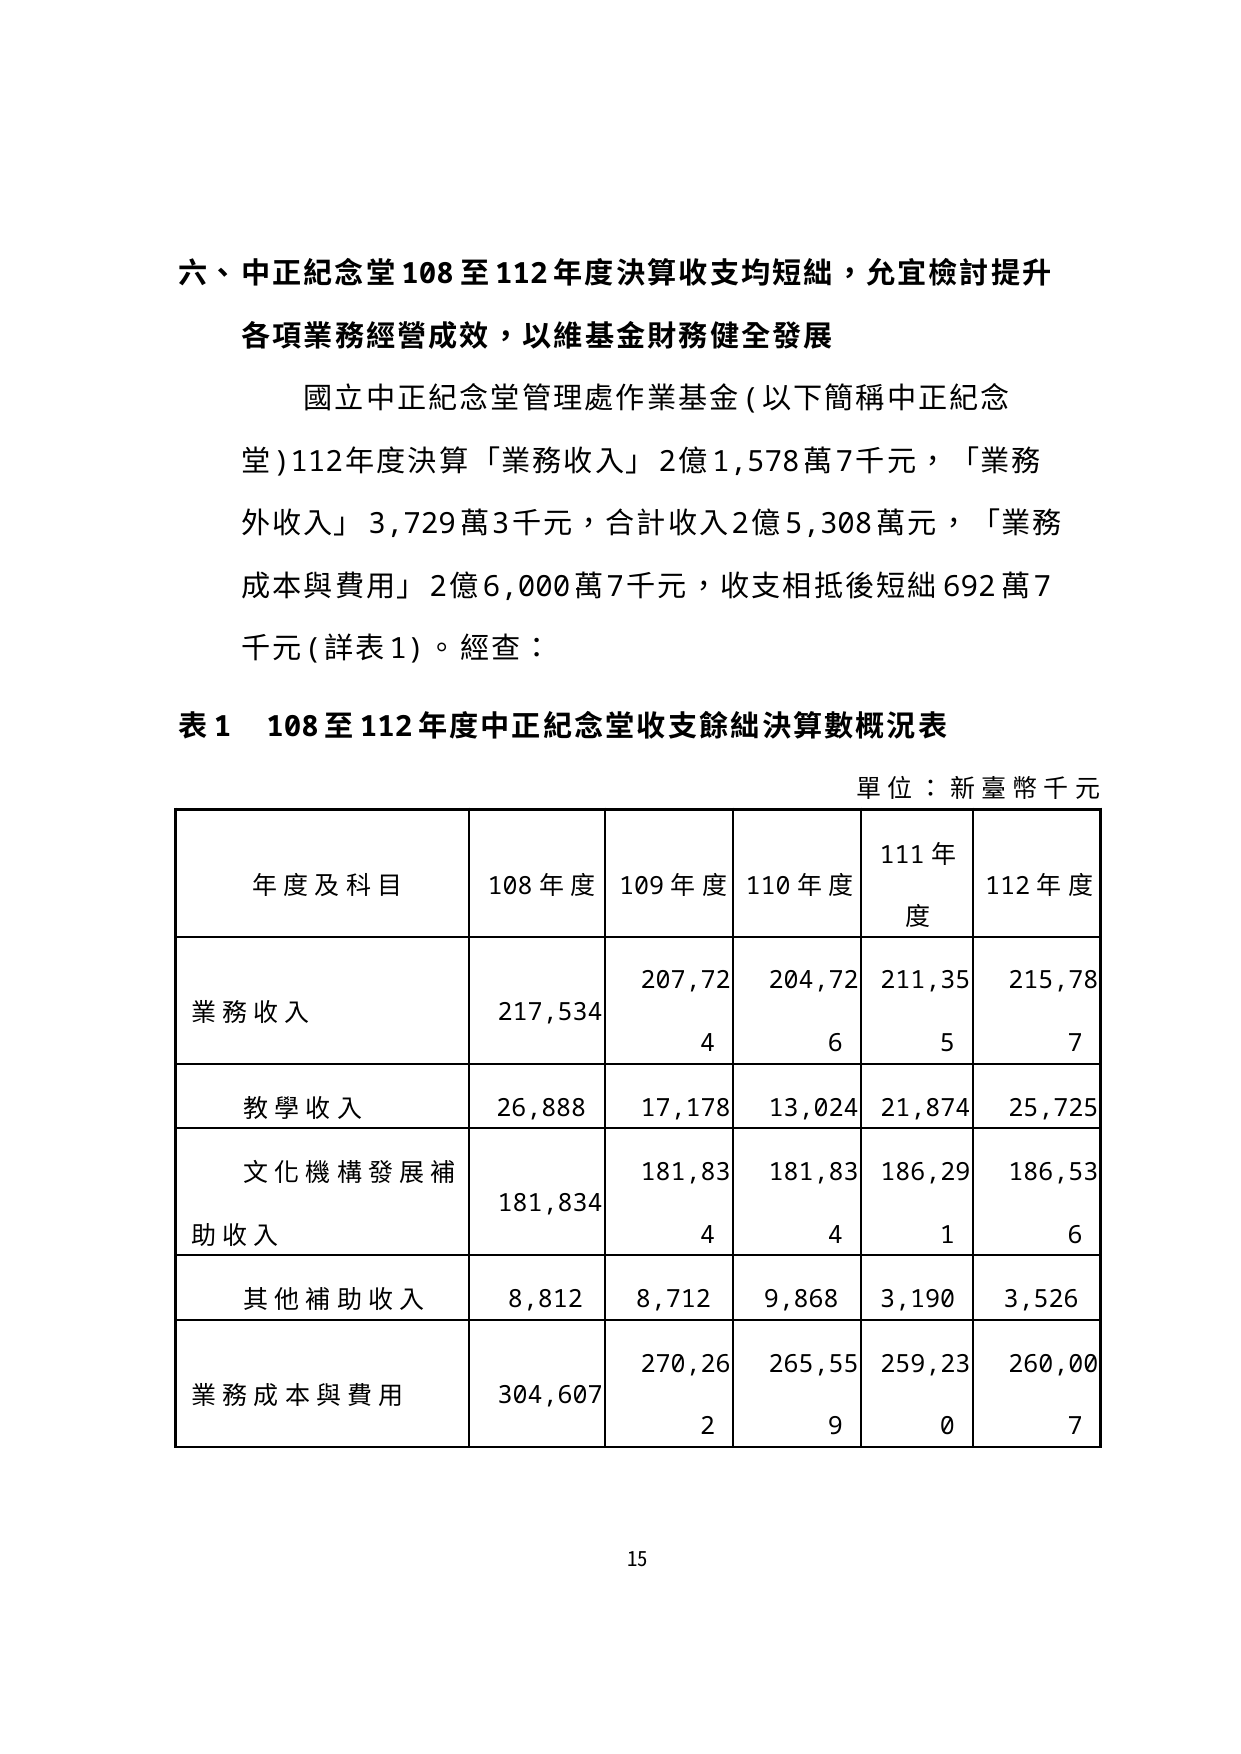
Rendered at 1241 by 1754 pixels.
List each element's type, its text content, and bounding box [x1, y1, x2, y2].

table_cell 8,712 [606, 1256, 732, 1319]
table_header 109年度 [606, 811, 732, 936]
table_cell 304,607 [470, 1321, 604, 1446]
table_cell 207,724 [606, 938, 732, 1063]
table_cell 265,559 [734, 1321, 860, 1446]
table_cell 3,526 [974, 1256, 1099, 1319]
table_cell 26,888 [470, 1065, 604, 1127]
table_cell 215,787 [974, 938, 1099, 1063]
table_cell 181,834 [606, 1129, 732, 1254]
text 表1 108至112年度中正紀念堂收支餘絀決算數概況表 [177, 682, 1063, 745]
table_cell 21,874 [862, 1065, 972, 1127]
table_cell 186,291 [862, 1129, 972, 1254]
table_cell 17,178 [606, 1065, 732, 1127]
table_cell 260,007 [974, 1321, 1099, 1446]
table_cell 25,725 [974, 1065, 1099, 1127]
text 國立中正紀念堂管理處作業基金(以下簡稱中正紀念堂)112年度決算「業務收入」2億1,578萬7千元，「業務外收入」3,729萬3千元，合計收入2億5,308萬元，「業務成本與費用」2億6,000萬7千元，收支相抵後短絀692萬7千元(詳表1)。經查： [236, 354, 1063, 667]
table_cell 211,355 [862, 938, 972, 1063]
table_cell 13,024 [734, 1065, 860, 1127]
table_cell 文化機構發展補助收入 [177, 1129, 468, 1254]
table_header 111年度 [862, 811, 972, 936]
table_cell 217,534 [470, 938, 604, 1063]
text 六、中正紀念堂108至112年度決算收支均短絀，允宜檢討提升各項業務經營成效，以維基金財務健全發展 [177, 229, 1063, 354]
table_cell 181,834 [470, 1129, 604, 1254]
table_header 年度及科目 [177, 811, 468, 936]
table_cell 教學收入 [177, 1065, 468, 1127]
table_cell 181,834 [734, 1129, 860, 1254]
table_header 110年度 [734, 811, 860, 936]
table_cell 270,262 [606, 1321, 732, 1446]
table_cell 9,868 [734, 1256, 860, 1319]
table_cell 業務收入 [177, 938, 468, 1063]
text 單位：新臺幣千元 [236, 745, 1103, 807]
table_cell 3,190 [862, 1256, 972, 1319]
table_cell 業務成本與費用 [177, 1321, 468, 1446]
table_cell 204,726 [734, 938, 860, 1063]
table_cell 186,536 [974, 1129, 1099, 1254]
table_header 112年度 [974, 811, 1099, 936]
table_cell 259,230 [862, 1321, 972, 1446]
table_cell 其他補助收入 [177, 1256, 468, 1319]
table_header 108年度 [470, 811, 604, 936]
table_cell 8,812 [470, 1256, 604, 1319]
